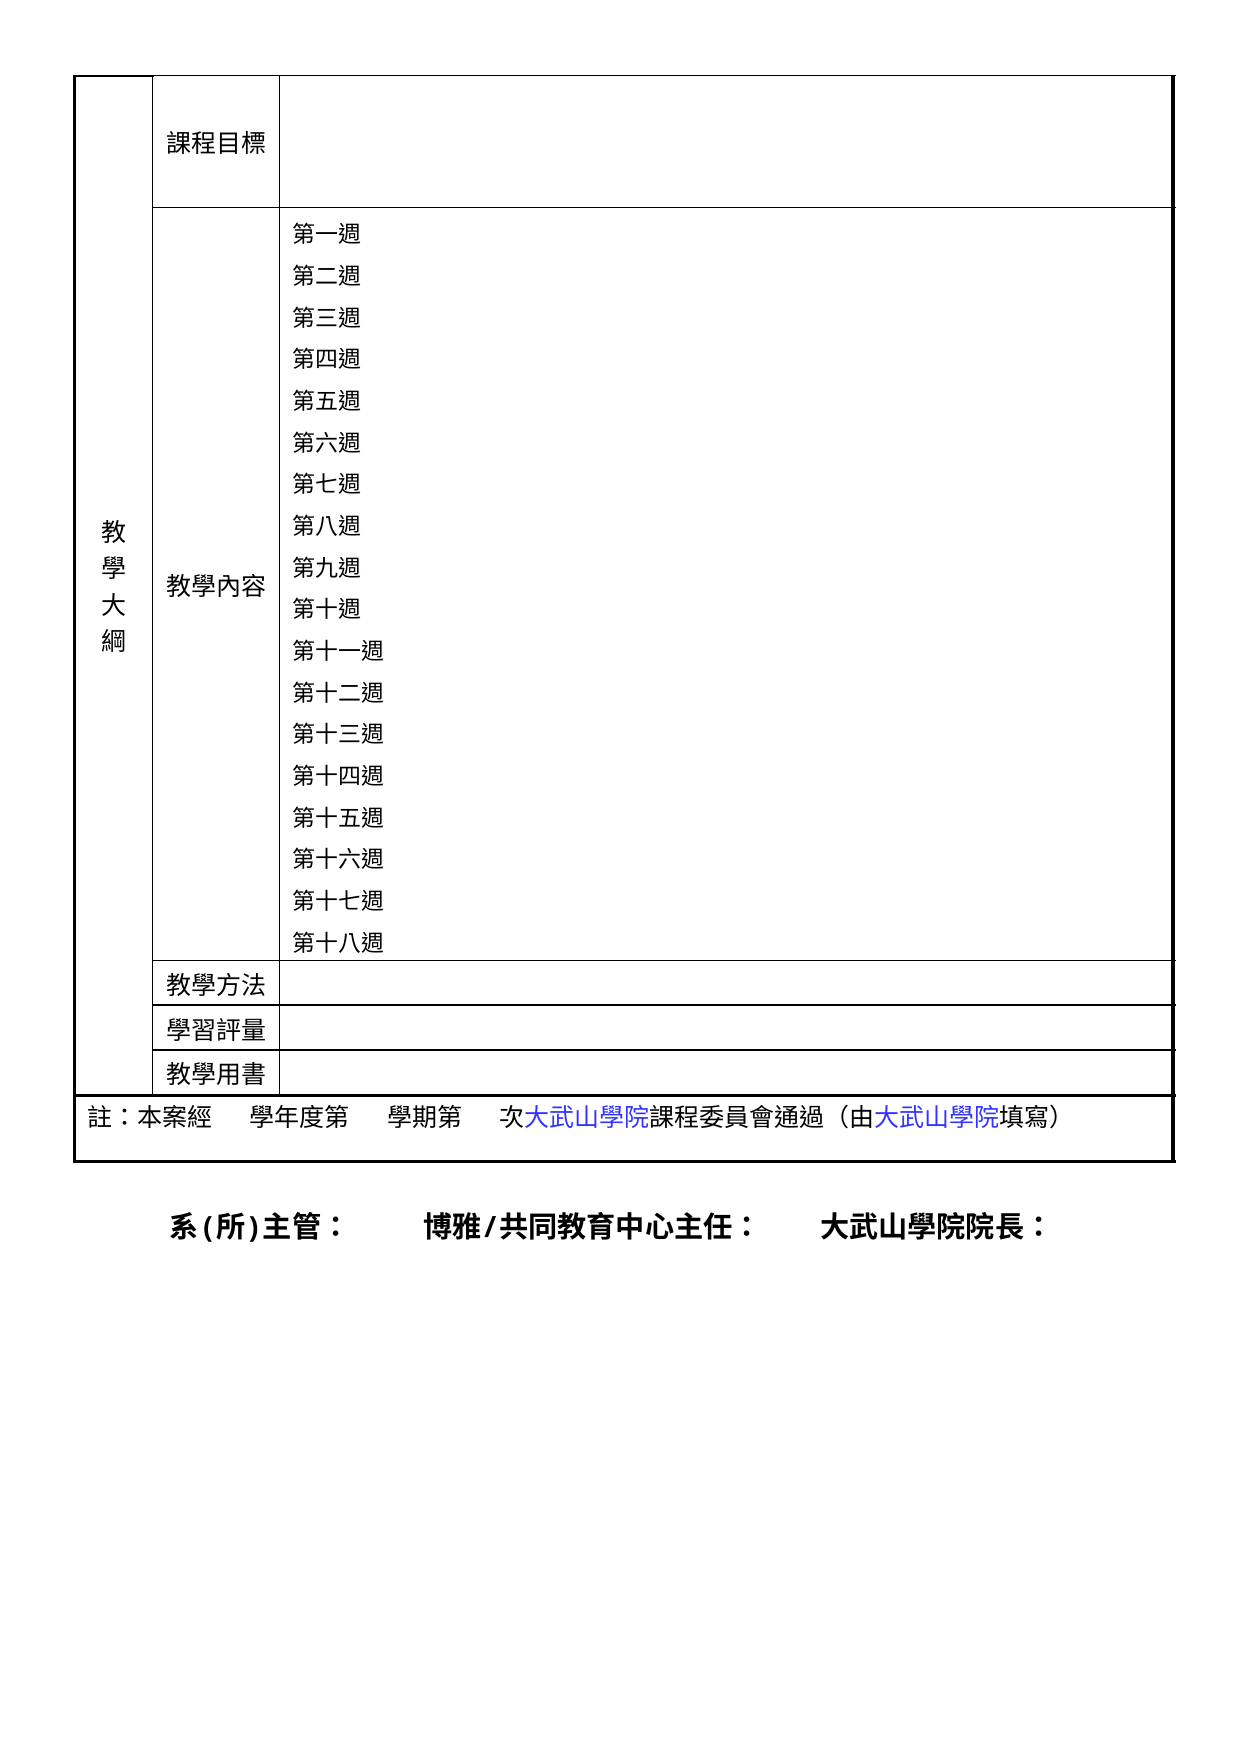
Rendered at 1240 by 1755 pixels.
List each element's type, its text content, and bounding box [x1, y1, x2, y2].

table_cell [280, 961, 1171, 1004]
table_cell 教學方法 [153, 961, 279, 1004]
table_cell 教學大綱 [76, 77, 152, 1094]
table_cell [280, 1006, 1171, 1049]
table_cell 學習評量 [153, 1006, 279, 1049]
table_cell 第一週 第二週 第三週 第四週 第五週 第六週 第七週 第八週 第九週 第十週 第十一週 第十二週 第十三週 第十四週 第十五週 第十六週 第十七週 第十八週 [280, 208, 1171, 959]
table_cell 註：本案經 學年度第 學期第 次大武山學院課程委員會通過（由大武山學院填寫） [76, 1097, 1171, 1159]
table_cell 課程目標 [153, 76, 279, 206]
table_cell [280, 76, 1171, 206]
text 系(所)主管： 博雅/共同教育中心主任： 大武山學院院長： [118, 1203, 1104, 1246]
table_cell 教學用書 [153, 1051, 279, 1094]
table_cell 教學內容 [153, 208, 279, 959]
table_cell [280, 1051, 1171, 1094]
